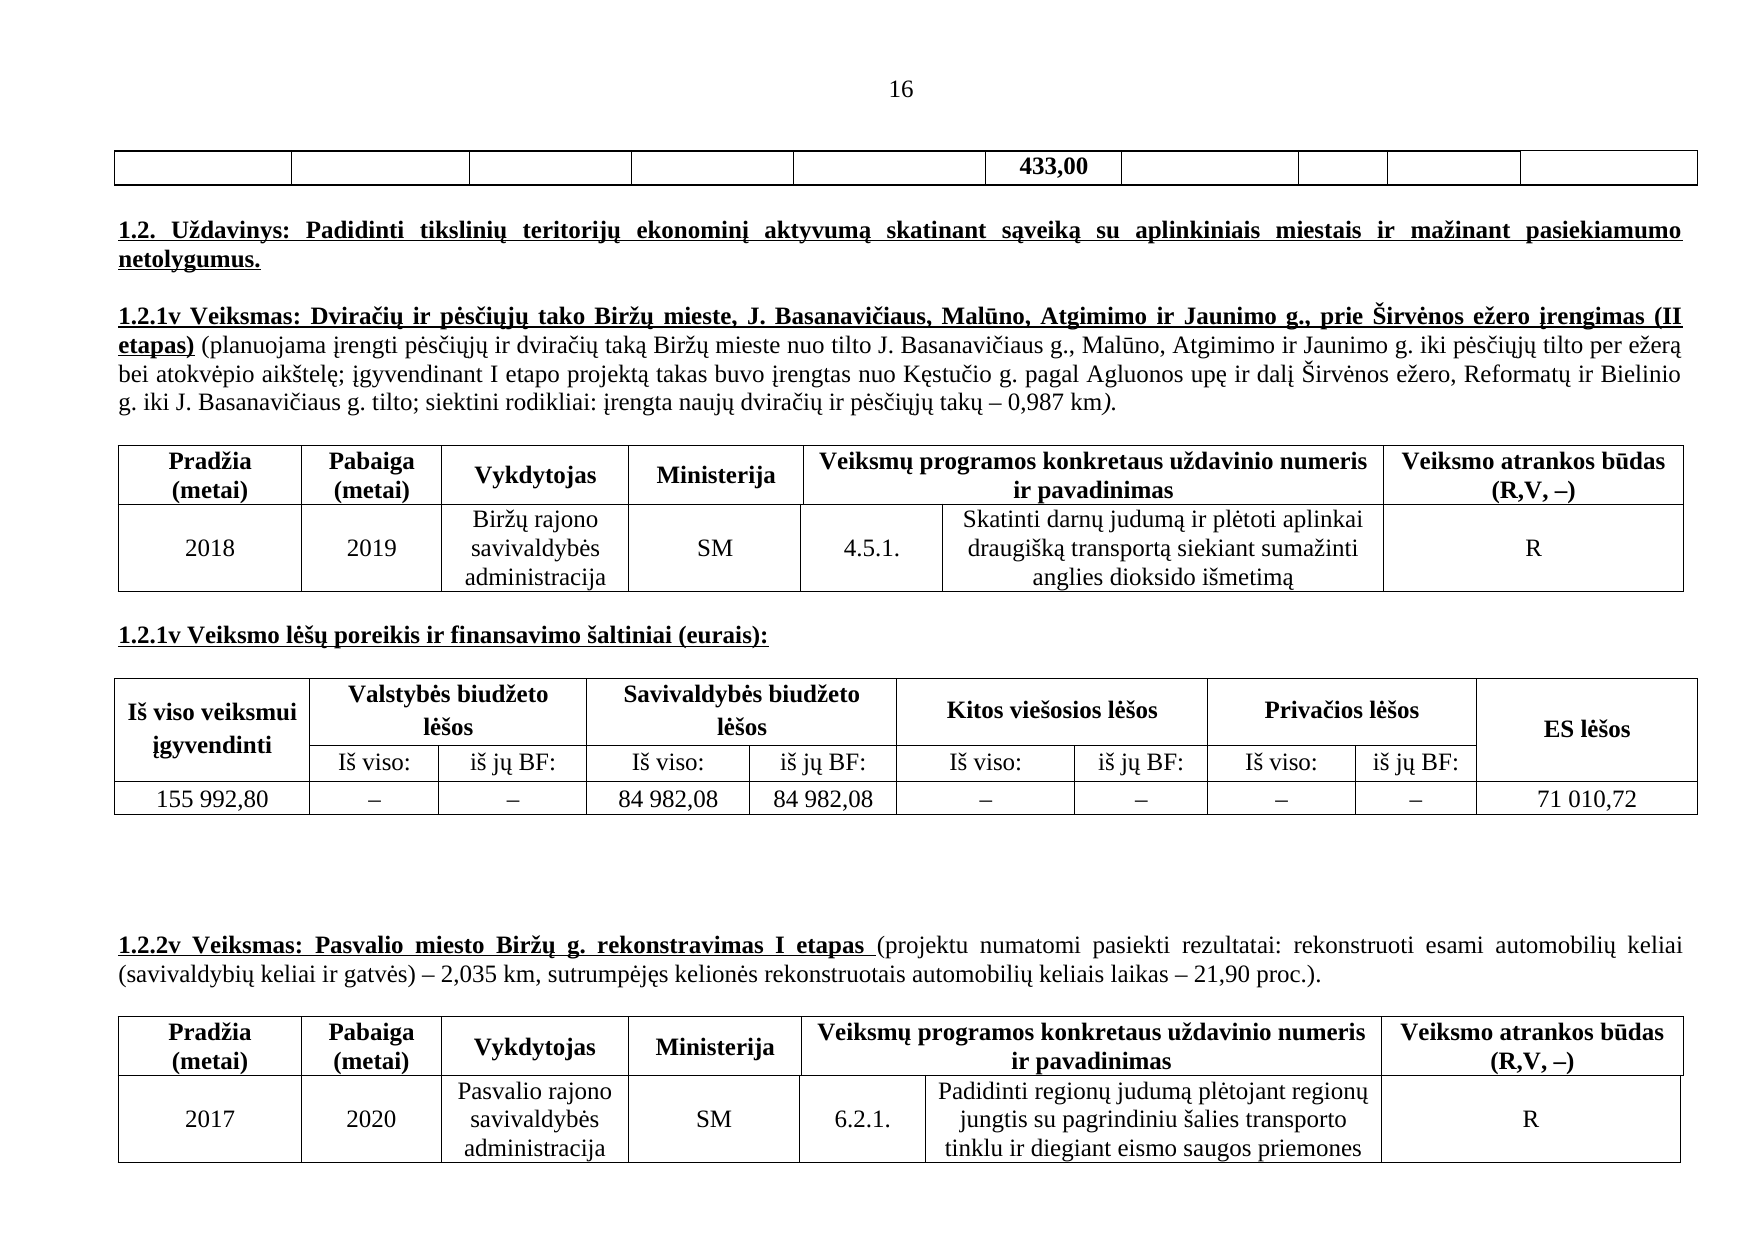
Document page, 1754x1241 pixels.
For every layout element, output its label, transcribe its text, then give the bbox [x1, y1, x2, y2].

table_cell 6.2.1. [800, 1076, 925, 1162]
table_cell Padidinti regionų judumą plėtojant regionų jungtis su pagrindiniu šalies transporto tinklu ir diegiant eismo saugos priemones [926, 1076, 1381, 1162]
table_cell iš jų BF: [1075, 746, 1207, 781]
table_header Veiksmo atrankos būdas (R,V, –) [1384, 446, 1683, 503]
text 1.2.1v Veiksmo lėšų poreikis ir finansavimo šaltiniai (eurais): [118, 621, 1683, 649]
table_header ES lėšos [1477, 679, 1697, 781]
table_cell – [897, 782, 1074, 814]
table_header Pradžia (metai) [119, 1017, 301, 1075]
table_cell SM [629, 1076, 799, 1162]
table_cell 84 982,08 [750, 782, 896, 814]
table_header Veiksmų programos konkretaus uždavinio numeris ir pavadinimas [802, 1017, 1381, 1075]
table_cell 2019 [302, 505, 441, 591]
table_cell R [1384, 505, 1683, 591]
table_cell [115, 152, 291, 184]
table_cell [632, 152, 793, 184]
table_cell iš jų BF: [750, 746, 896, 781]
table_cell Iš viso: [310, 746, 438, 781]
table_cell 2018 [119, 505, 301, 591]
text 1.2.2v Veiksmas: Pasvalio miesto Biržų g. rekonstravimas I etapas (projektu numatomi pasiekti rezultatai: rekonstruoti esami automobilių keliai (savivaldybių keliai ir gatvės) – 2,035 km, sutrumpėjęs kelionės rekonstruotais automobilių keliais laikas – 21,90 proc.). [118, 930, 1683, 987]
table_header Vykdytojas [442, 446, 628, 503]
table_header Pradžia (metai) [119, 446, 301, 503]
table_cell Iš viso: [587, 746, 749, 781]
table_cell 71 010,72 [1477, 782, 1697, 814]
table_header Pabaiga (metai) [302, 1017, 441, 1075]
table_cell – [310, 782, 438, 814]
table_cell iš jų BF: [439, 746, 586, 781]
table_cell [794, 152, 985, 184]
table_cell – [1356, 782, 1476, 814]
table_header Ministerija [629, 1017, 801, 1075]
table_cell [1388, 152, 1520, 184]
table_cell [1521, 151, 1697, 184]
table_cell 4.5.1. [801, 505, 942, 591]
table_header Valstybės biudžeto lėšos [310, 679, 586, 745]
table_cell [1299, 152, 1387, 184]
table_cell R [1382, 1076, 1680, 1162]
table_cell [1122, 152, 1298, 184]
table_header Iš viso veiksmui įgyvendinti [115, 679, 309, 781]
table_header Kitos viešosios lėšos [897, 679, 1207, 745]
table_cell – [1075, 782, 1207, 814]
table_cell – [1208, 782, 1355, 814]
table_cell [470, 152, 631, 184]
table_header Veiksmų programos konkretaus uždavinio numeris ir pavadinimas [804, 446, 1383, 503]
table_header Vykdytojas [442, 1017, 628, 1075]
table_cell [292, 152, 469, 184]
table_header Pabaiga (metai) [302, 446, 441, 503]
table_cell 2020 [302, 1076, 441, 1162]
text 1.2.1v Veiksmas: Dviračių ir pėsčiųjų tako Biržų mieste, J. Basanavičiaus, Malūno, Atgimimo ir Jaunimo g., prie Širvėnos ežero įrengimas (II [118, 301, 1683, 326]
table_cell 433,00 [986, 152, 1121, 184]
table_cell Biržų rajono savivaldybės administracija [442, 505, 628, 591]
table_header Veiksmo atrankos būdas (R,V, –) [1382, 1017, 1683, 1075]
table_cell 2017 [119, 1076, 301, 1162]
table_cell – [439, 782, 586, 814]
table_cell Iš viso: [897, 746, 1074, 781]
table_header Privačios lėšos [1208, 679, 1476, 745]
table_cell 84 982,08 [587, 782, 749, 814]
table_cell iš jų BF: [1356, 746, 1476, 781]
text netolygumus. [118, 241, 1683, 272]
text 1.2. Uždavinys: Padidinti tikslinių teritorijų ekonominį aktyvumą skatinant sąveiką su aplinkiniais miestais ir mažinant pasiekiamumo [118, 215, 1683, 240]
table_cell 155 992,80 [115, 782, 309, 814]
table_cell Pasvalio rajono savivaldybės administracija [442, 1076, 628, 1162]
table_header Savivaldybės biudžeto lėšos [587, 679, 896, 745]
table_cell SM [629, 505, 800, 591]
table_header Ministerija [629, 446, 803, 503]
table_cell Skatinti darnų judumą ir plėtoti aplinkai draugišką transportą siekiant sumažinti anglies dioksido išmetimą [943, 505, 1383, 591]
table_cell Iš viso: [1208, 746, 1355, 781]
text etapas) (planuojama įrengti pėsčiųjų ir dviračių taką Biržų mieste nuo tilto J. Basanavičiaus g., Malūno, Atgimimo ir Jaunimo g. iki pėsčiųjų tilto per ežerą bei atokvėpio aikštelę; įgyvendinant I etapo projektą takas buvo įrengtas nuo Kęstučio g. pagal Agluonos upę ir dalį Širvėnos ežero, Reformatų ir Bielinio g. iki J. Basanavičiaus g. tilto; siektini rodikliai: įrengta naujų dviračių ir pėsčiųjų takų – 0,987 km). [118, 328, 1683, 416]
